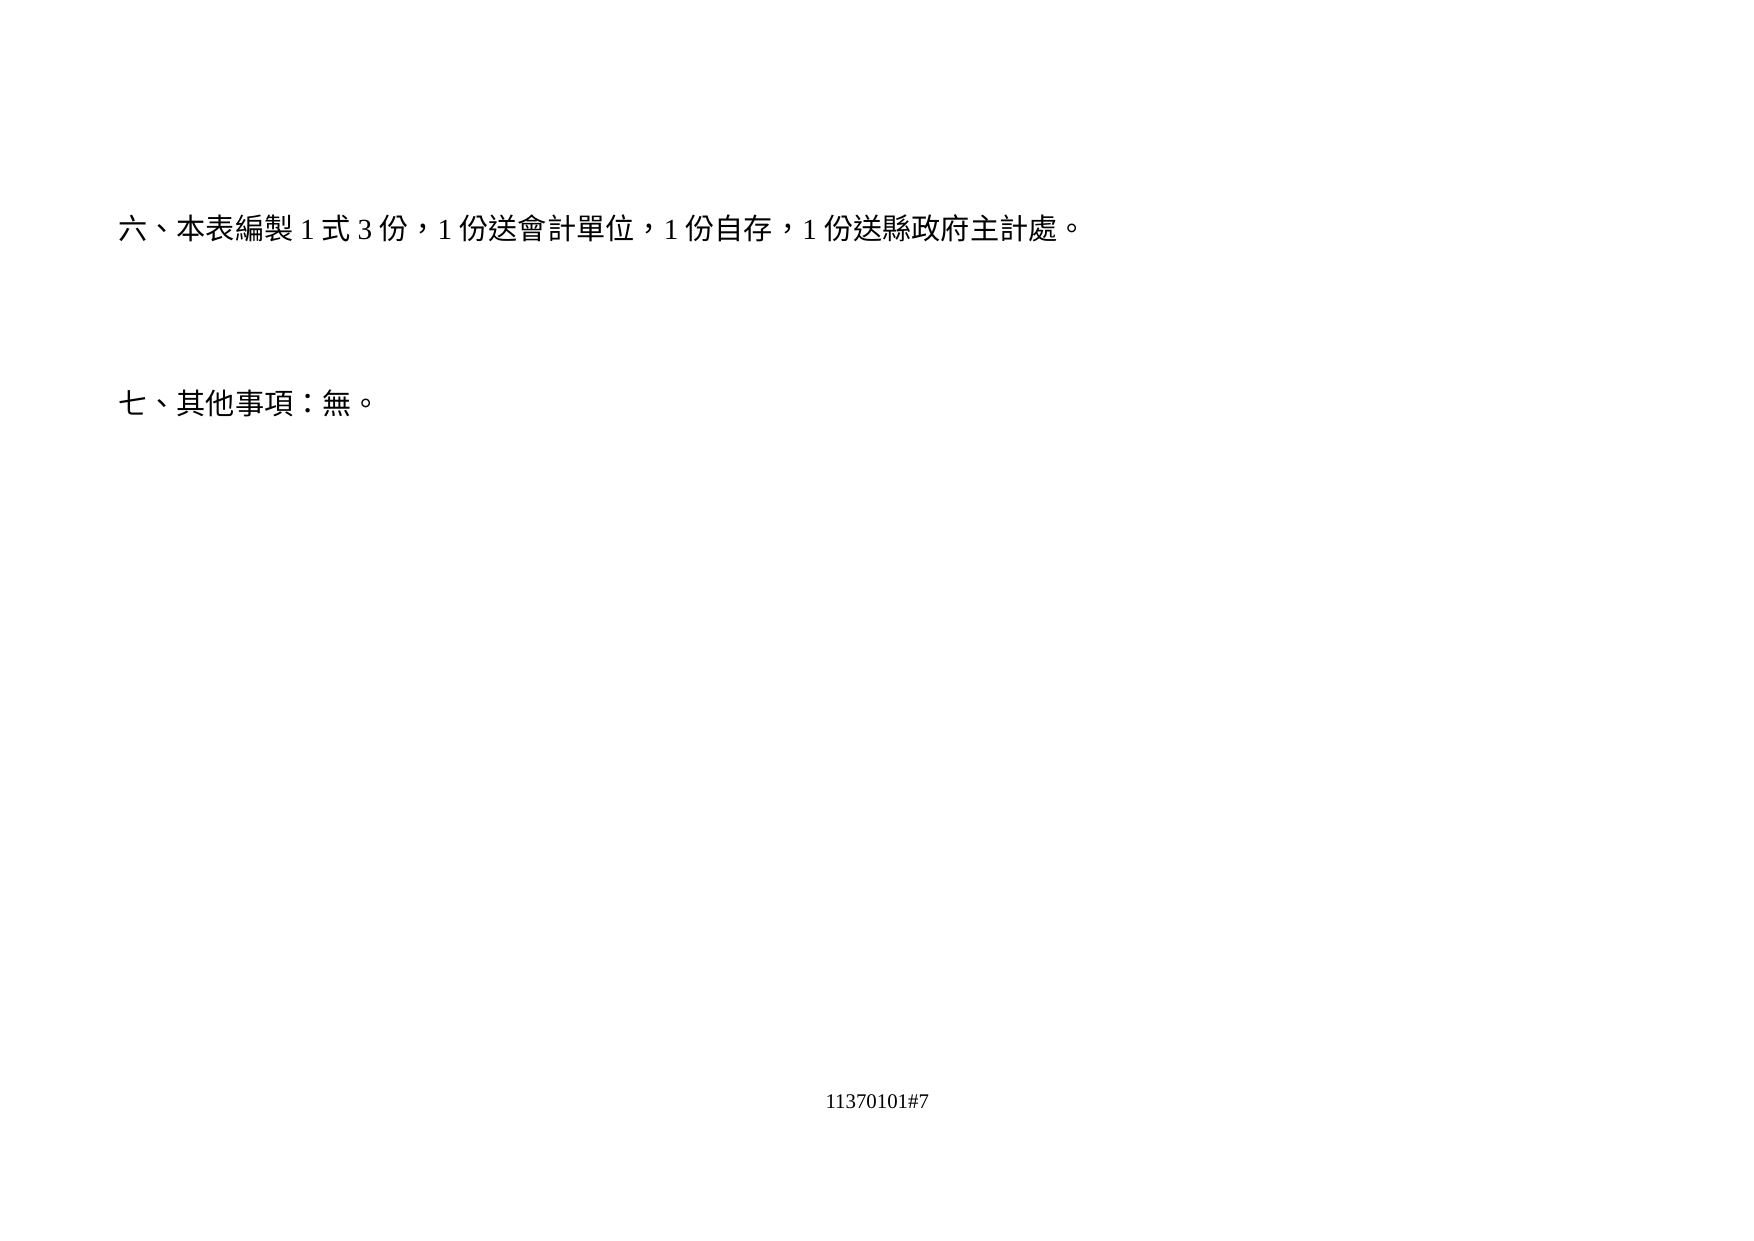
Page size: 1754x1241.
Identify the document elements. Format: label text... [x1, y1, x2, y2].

text 七、其他事項：無。 [118, 358, 1636, 433]
text 六、本表編製 1 式 3 份，1 份送會計單位，1 份自存，1 份送縣政府主計處。 [118, 183, 1636, 258]
